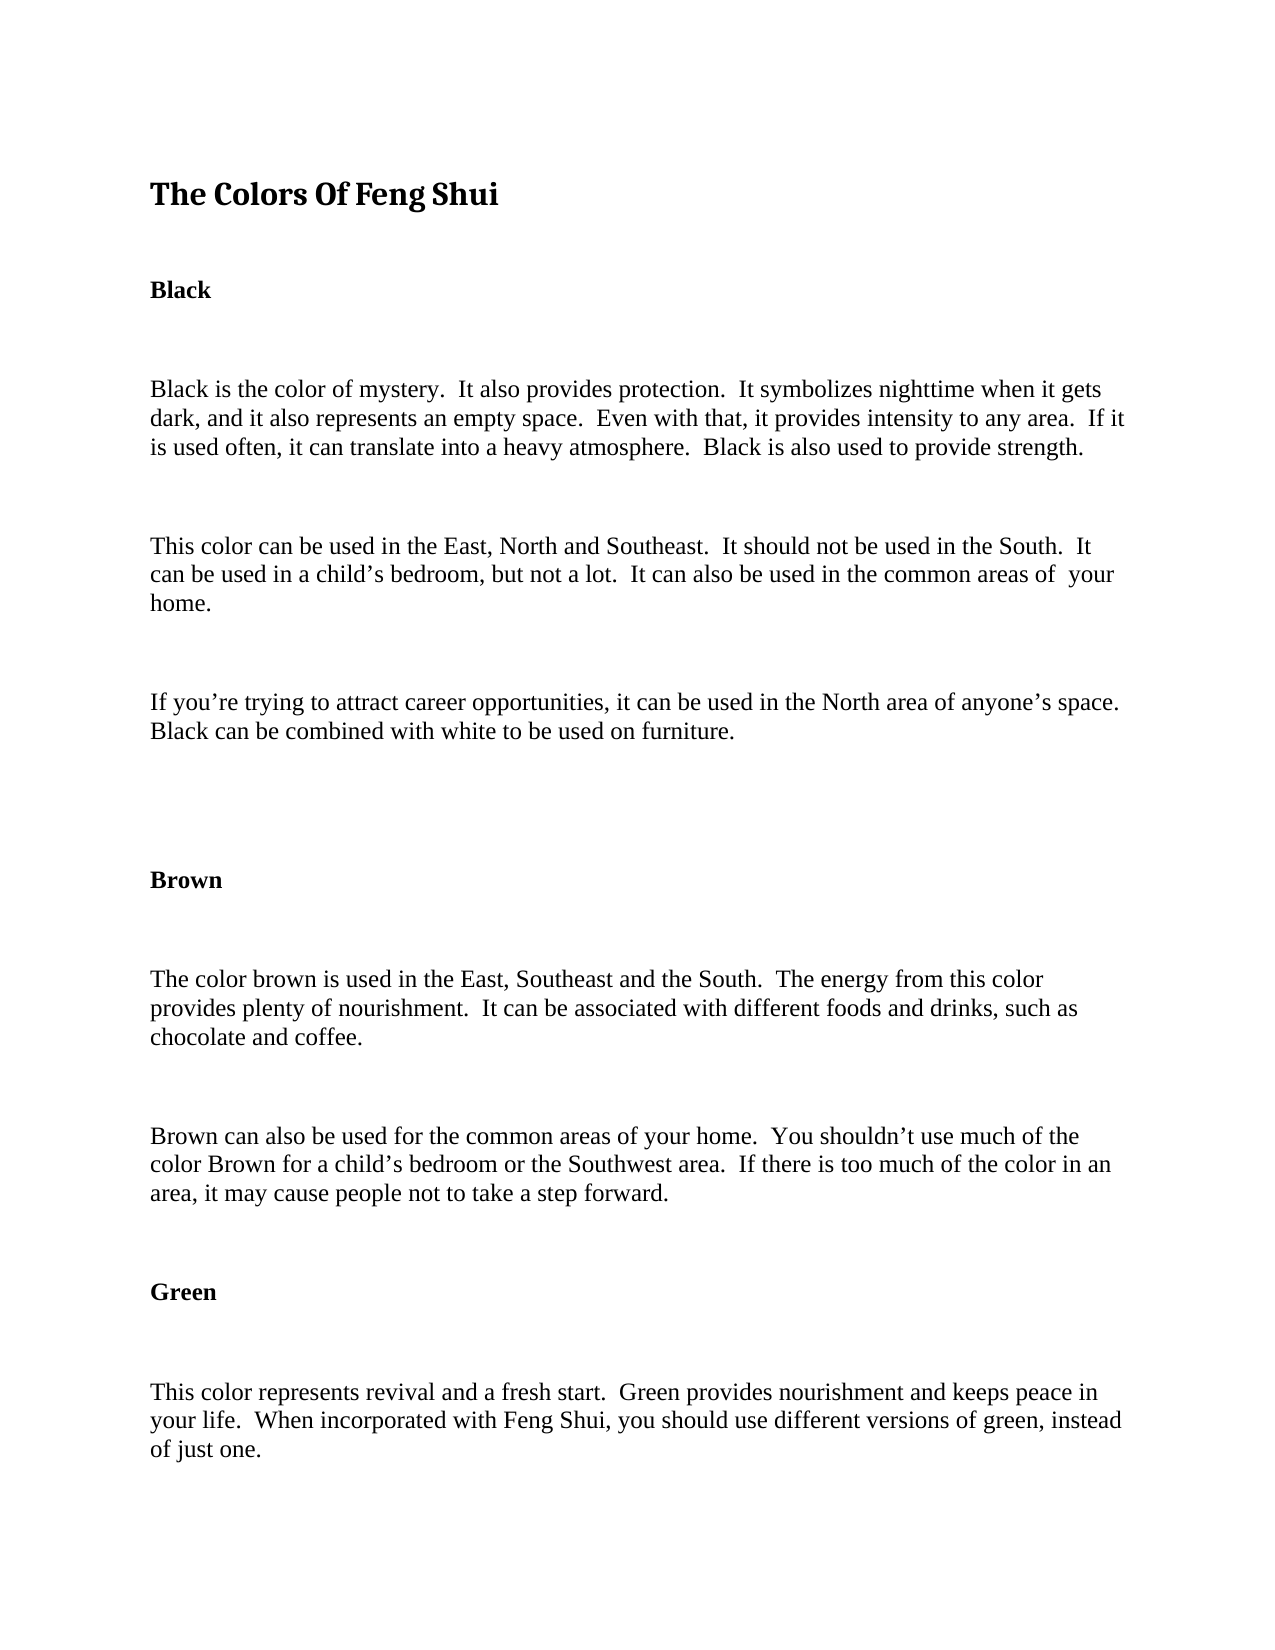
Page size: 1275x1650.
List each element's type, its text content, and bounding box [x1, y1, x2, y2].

text Black is the color of mystery. It also provides protection. It symbolizes nighttime when it gets dark, and it also represents an empty space. Even with that, it provides intensity to any area. If it is used often, it can translate into a heavy atmosphere. Black is also used to provide strength. [150, 374, 1125, 460]
text This color can be used in the East, North and Southeast. It should not be used in the South. It can be used in a child’s bedroom, but not a lot. It can also be used in the common areas of your home. [150, 531, 1125, 617]
text The color brown is used in the East, Southeast and the South. The energy from this color provides plenty of nourishment. It can be associated with different foods and drinks, such as chocolate and coffee. [150, 964, 1125, 1050]
text Brown can also be used for the common areas of your home. You shouldn’t use much of the color Brown for a child’s bedroom or the Southwest area. If there is too much of the color in an area, it may cause people not to take a step forward. [150, 1121, 1125, 1207]
text Green [150, 1277, 1125, 1306]
text If you’re trying to attract career opportunities, it can be used in the North area of anyone’s space. Black can be combined with white to be used on furniture. [150, 687, 1125, 745]
text Brown [150, 865, 1125, 894]
subtitle The Colors Of Feng Shui [150, 175, 1125, 213]
text Black [150, 275, 1125, 304]
text This color represents revival and a fresh start. Green provides nourishment and keeps peace in your life. When incorporated with Feng Shui, you should use different versions of green, instead of just one. [150, 1377, 1125, 1463]
